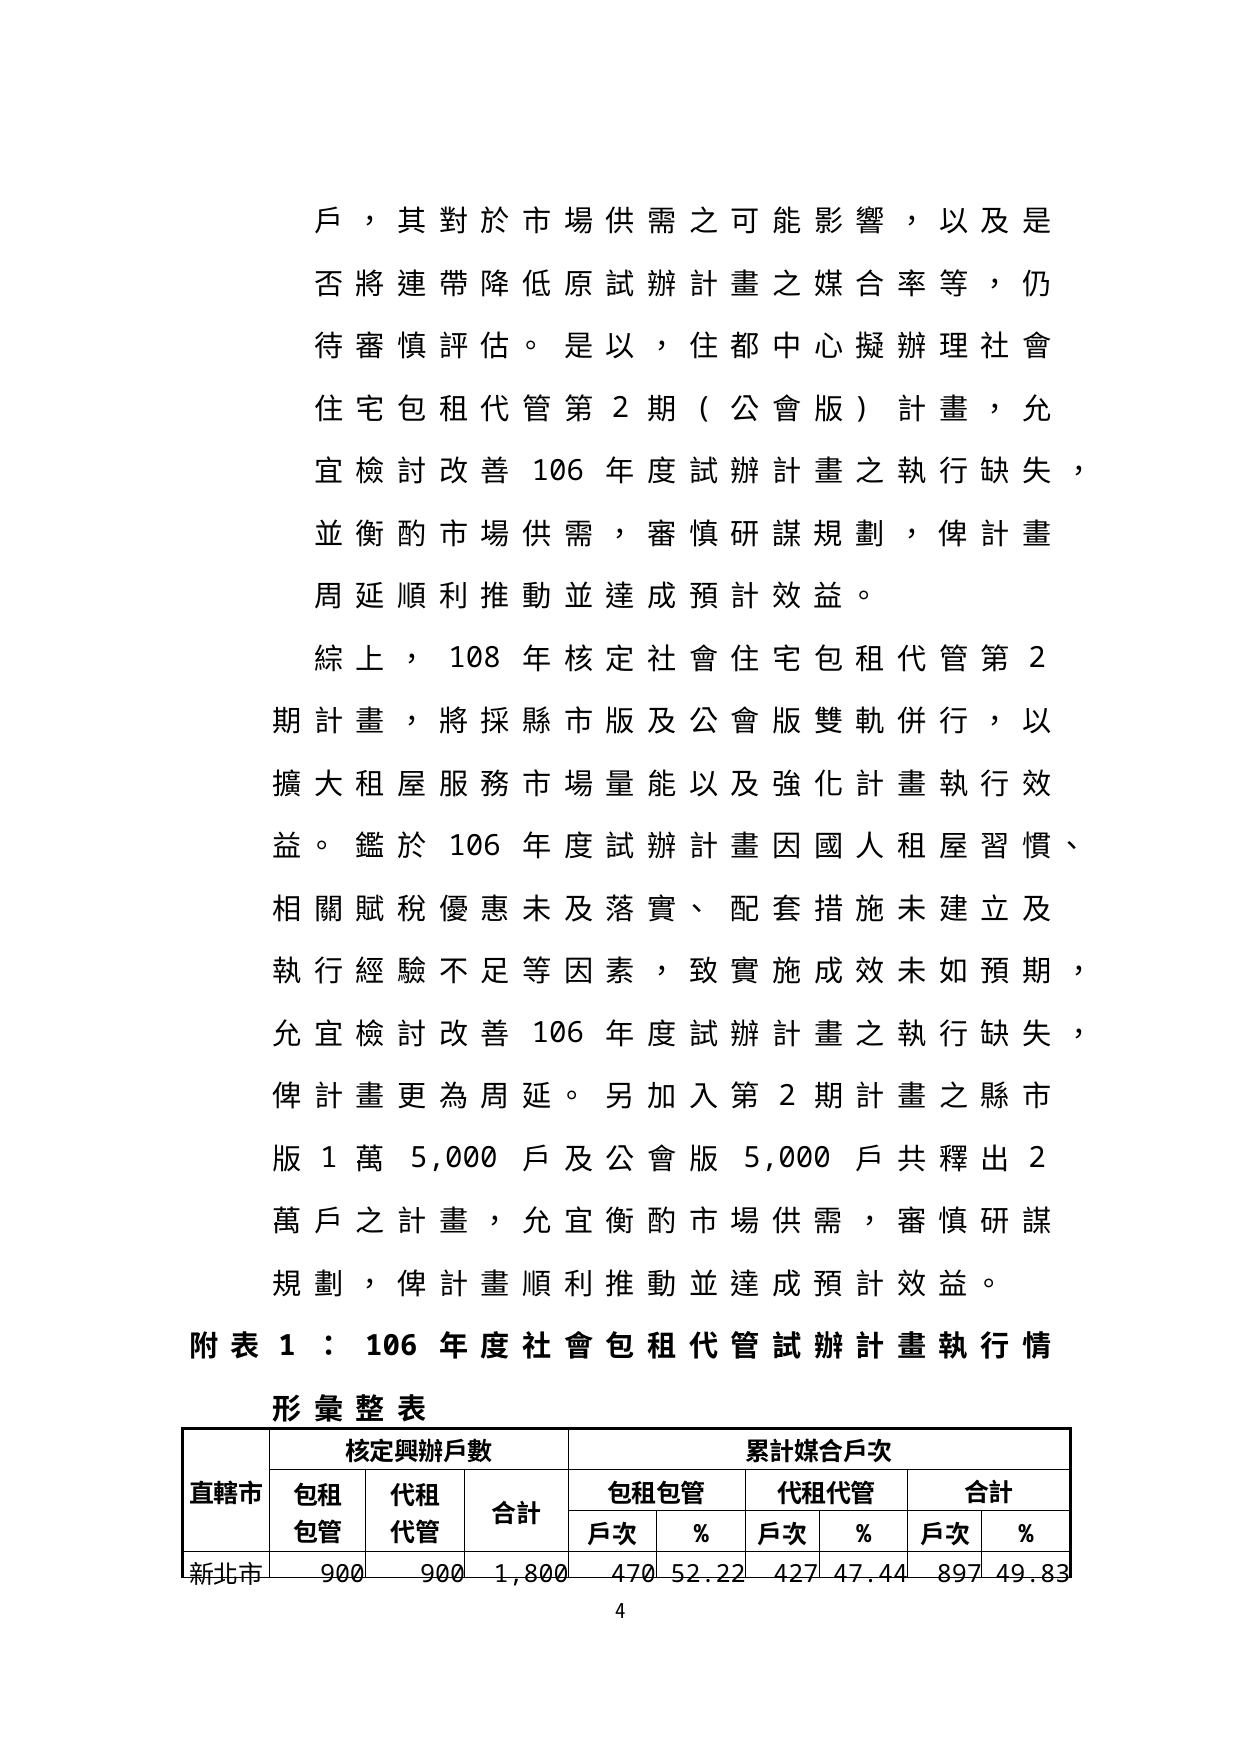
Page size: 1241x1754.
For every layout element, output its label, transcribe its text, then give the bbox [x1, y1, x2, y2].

table_header 直轄市 [184, 1430, 269, 1551]
text 再者，106年度試辦計畫仍有諸多戶數尚待媒合，復加入第2期計畫之縣市版1萬5,000戶及公會版5,000戶共釋出2萬戶，其對於市場供需之可能影響，以及是否將連帶降低原試辦計畫之媒合率等，仍待審慎評估。是以，住都中心擬辦理社會住宅包租代管第2期(公會版) 計畫，允宜檢討改善106年度試辦計畫之執行缺失，並衡酌市場供需，審慎研謀規劃，俾計畫周延順利推動並達成預計效益。 [271, 177, 1058, 615]
table_cell 戶次 [746, 1511, 819, 1551]
table_cell 合計 [465, 1470, 568, 1551]
table_cell 900 [270, 1552, 365, 1577]
table_cell % [982, 1511, 1069, 1551]
table_cell 包租包管 [569, 1470, 745, 1510]
table_cell 戶次 [569, 1511, 656, 1551]
text 附表1：106年度社會包租代管試辦計畫執行情形彙整表 [183, 1302, 1058, 1427]
table_cell 52.22 [657, 1552, 745, 1577]
table_cell 戶次 [908, 1511, 981, 1551]
text 綜上，108年核定社會住宅包租代管第2期計畫，將採縣市版及公會版雙軌併行，以擴大租屋服務市場量能以及強化計畫執行效益。鑑於106年度試辦計畫因國人租屋習慣、相關賦稅優惠未及落實、配套措施未建立及執行經驗不足等因素，致實施成效未如預期，允宜檢討改善106年度試辦計畫之執行缺失，俾計畫更為周延。另加入第2期計畫之縣市版1萬5,000戶及公會版5,000戶共釋出2萬戶之計畫，允宜衡酌市場供需，審慎研謀規劃，俾計畫順利推動並達成預計效益。 [242, 615, 1058, 1302]
table_cell 47.44 [820, 1552, 907, 1577]
table_cell 427 [746, 1552, 819, 1577]
table_cell 合計 [908, 1470, 1069, 1510]
table_cell 新北市 [184, 1552, 269, 1577]
table_cell 470 [569, 1552, 656, 1577]
table_cell % [820, 1511, 907, 1551]
table_cell 49.83 [982, 1552, 1069, 1577]
table_cell % [657, 1511, 745, 1551]
table_header 核定興辦戶數 [270, 1430, 568, 1468]
table_cell 代租 代管 [366, 1470, 464, 1551]
table_cell 代租代管 [746, 1470, 907, 1510]
table_cell 1,800 [465, 1552, 568, 1577]
table_cell 包租 包管 [270, 1470, 365, 1551]
table_cell 900 [366, 1552, 464, 1577]
table_header 累計媒合戶次 [569, 1430, 1069, 1468]
table_cell 897 [908, 1552, 981, 1577]
